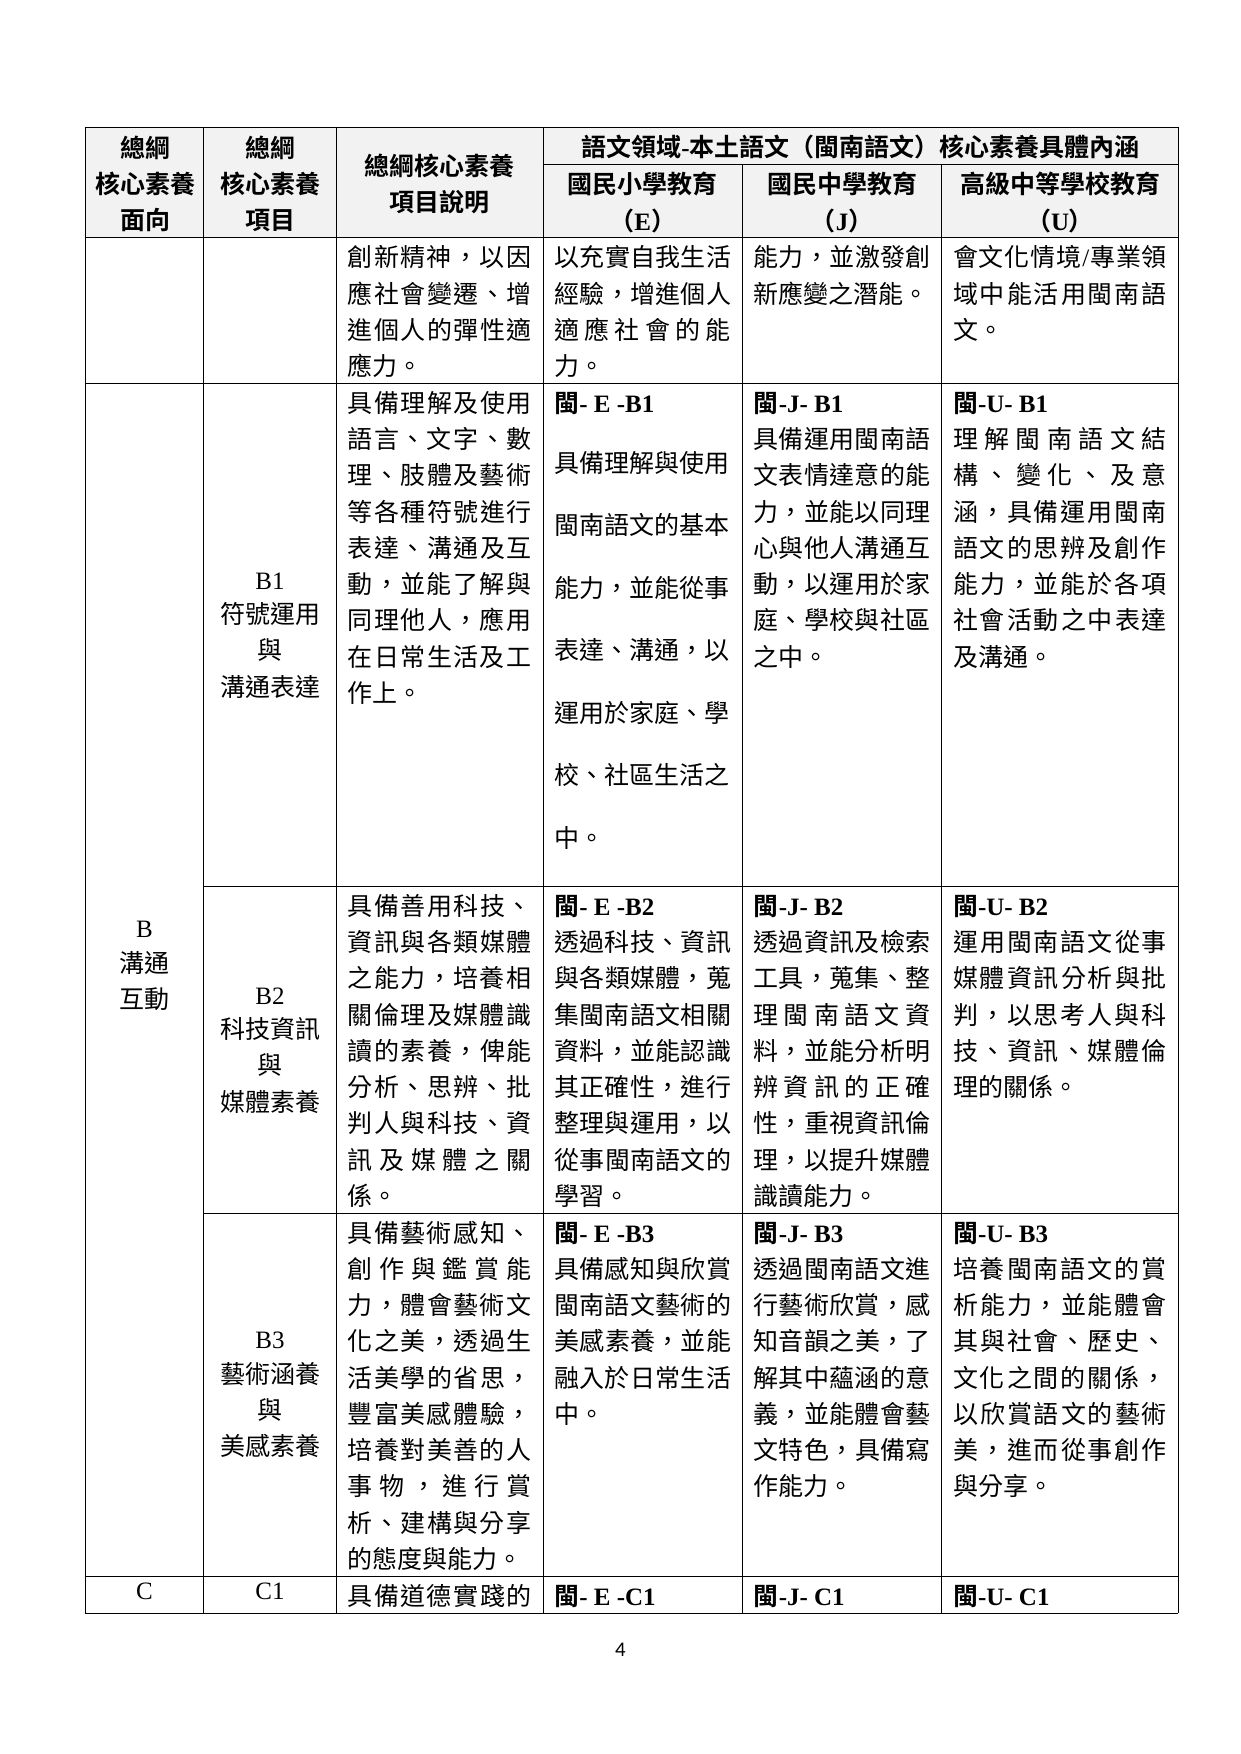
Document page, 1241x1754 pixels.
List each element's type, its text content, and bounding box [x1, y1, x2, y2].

table_cell C [86, 1577, 203, 1612]
table_cell [86, 238, 203, 383]
table_cell 會文化情境/專業領域中能活用閩南語文。 [942, 238, 1178, 383]
table_cell 閩-U- C1 [942, 1577, 1178, 1612]
table_cell 閩-J- B3 透過閩南語文進行藝術欣賞，感知音韻之美，了解其中蘊涵的意義，並能體會藝文特色，具備寫作能力。 [743, 1214, 941, 1576]
table_header 總綱核心素養 項目說明 [337, 128, 543, 237]
table_cell B1 符號運用 與 溝通表達 [204, 384, 336, 886]
table_cell 閩-U- B3 培養閩南語文的賞析能力，並能體會其與社會、歷史、文化之間的關係，以欣賞語文的藝術美，進而從事創作與分享。 [942, 1214, 1178, 1576]
table_cell 具備理解及使用語言、文字、數理、肢體及藝術等各種符號進行表達、溝通及互動，並能了解與同理他人，應用在日常生活及工作上。 [337, 384, 543, 886]
table_cell 閩-J- B2 透過資訊及檢索工具，蒐集、整理閩南語文資料，並能分析明辨資訊的正確性，重視資訊倫理，以提升媒體識讀能力。 [743, 887, 941, 1213]
table_cell 閩- E -B3 具備感知與欣賞閩南語文藝術的美感素養，並能融入於日常生活中。 [544, 1214, 742, 1576]
table_cell 高級中等學校教育 （U） [942, 165, 1178, 237]
table_cell 能力，並激發創新應變之潛能。 [743, 238, 941, 383]
table_cell 閩- E -B1 具備理解與使用閩南語文的基本能力，並能從事表達、溝通，以運用於家庭、學校、社區生活之中。 [544, 384, 742, 886]
table_cell C1 [204, 1577, 336, 1612]
table_cell 閩-U- B1 理解閩南語文結構、變化、及意涵，具備運用閩南語文的思辨及創作能力，並能於各項社會活動之中表達及溝通。 [942, 384, 1178, 886]
table_cell 具備藝術感知、創作與鑑賞能力，體會藝術文化之美，透過生活美學的省思，豐富美感體驗，培養對美善的人事物，進行賞析、建構與分享的態度與能力。 [337, 1214, 543, 1576]
table_cell B3 藝術涵養 與 美感素養 [204, 1214, 336, 1576]
table_header 語文領域-本土語文（閩南語文）核心素養具體內涵 [544, 128, 1178, 164]
table_cell 閩- E -C1 [544, 1577, 742, 1612]
table_header 總綱 核心素養面向 [86, 128, 203, 237]
table_cell 以充實自我生活經驗，增進個人適應社會的能力。 [544, 238, 742, 383]
table_cell 具備善用科技、資訊與各類媒體之能力，培養相關倫理及媒體識讀的素養，俾能分析、思辨、批判人與科技、資訊及媒體之關係。 [337, 887, 543, 1213]
table_cell 閩-U- B2 運用閩南語文從事媒體資訊分析與批判，以思考人與科技、資訊、媒體倫理的關係。 [942, 887, 1178, 1213]
table_cell 閩-J- C1 [743, 1577, 941, 1612]
table_cell 國民中學教育 （J） [743, 165, 941, 237]
table_cell 閩-J- B1 具備運用閩南語文表情達意的能力，並能以同理心與他人溝通互動，以運用於家庭、學校與社區之中。 [743, 384, 941, 886]
table_cell B2 科技資訊 與 媒體素養 [204, 887, 336, 1213]
table_cell 具備道德實踐的 [337, 1577, 543, 1612]
table_cell B 溝通 互動 [86, 384, 203, 1576]
table_cell 閩- E -B2 透過科技、資訊與各類媒體，蒐集閩南語文相關資料，並能認識其正確性，進行整理與運用，以從事閩南語文的學習。 [544, 887, 742, 1213]
table_cell 國民小學教育 （E） [544, 165, 742, 237]
table_cell 創新精神，以因應社會變遷、增進個人的彈性適應力。 [337, 238, 543, 383]
table_header 總綱 核心素養 項目 [204, 128, 336, 237]
table_cell [204, 238, 336, 383]
